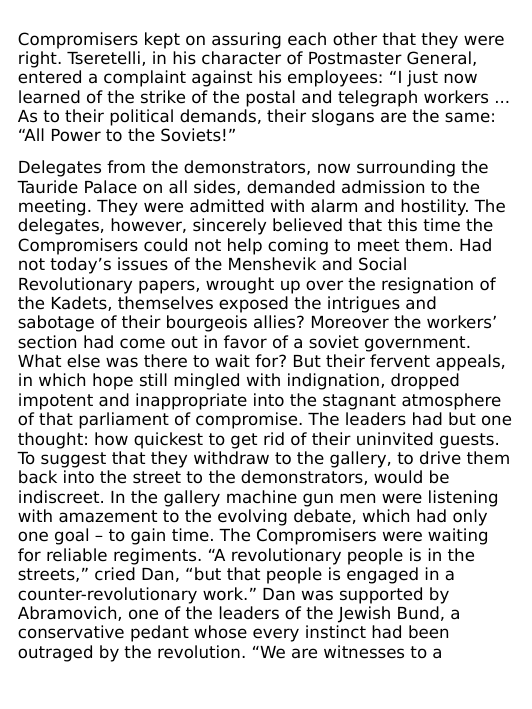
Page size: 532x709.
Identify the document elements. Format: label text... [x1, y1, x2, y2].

text Compromisers kept on assuring each other that they were right. Tseretelli, in his character of Postmaster General, entered a complaint against his employees: “I just now learned of the strike of the postal and telegraph workers ... As to their political demands, their slogans are the same: “All Power to the Soviets!” [18, 29, 514, 146]
text Delegates from the demonstrators, now surrounding the Tauride Palace on all sides, demanded admission to the meeting. They were admitted with alarm and hostility. The delegates, however, sincerely believed that this time the Compromisers could not help coming to meet them. Had not today’s issues of the Menshevik and Social Revolutionary papers, wrought up over the resignation of the Kadets, themselves exposed the intrigues and sabotage of their bourgeois allies? Moreover the workers’ section had come out in favor of a soviet government. What else was there to wait for? But their fervent appeals, in which hope still mingled with indignation, dropped impotent and inappropriate into the stagnant atmosphere of that parliament of compromise. The leaders had but one thought: how quickest to get rid of their uninvited guests. To suggest that they withdraw to the gallery, to drive them back into the street to the demonstrators, would be indiscreet. In the gallery machine gun men were listening with amazement to the evolving debate, which had only one goal – to gain time. The Compromisers were waiting for reliable regiments. “A revolutionary people is in the streets,” cried Dan, “but that people is engaged in a counter-revolutionary work.” Dan was supported by Abramovich, one of the leaders of the Jewish Bund, a conservative pedant whose every instinct had been outraged by the revolution. “We are witnesses to a [18, 158, 514, 662]
